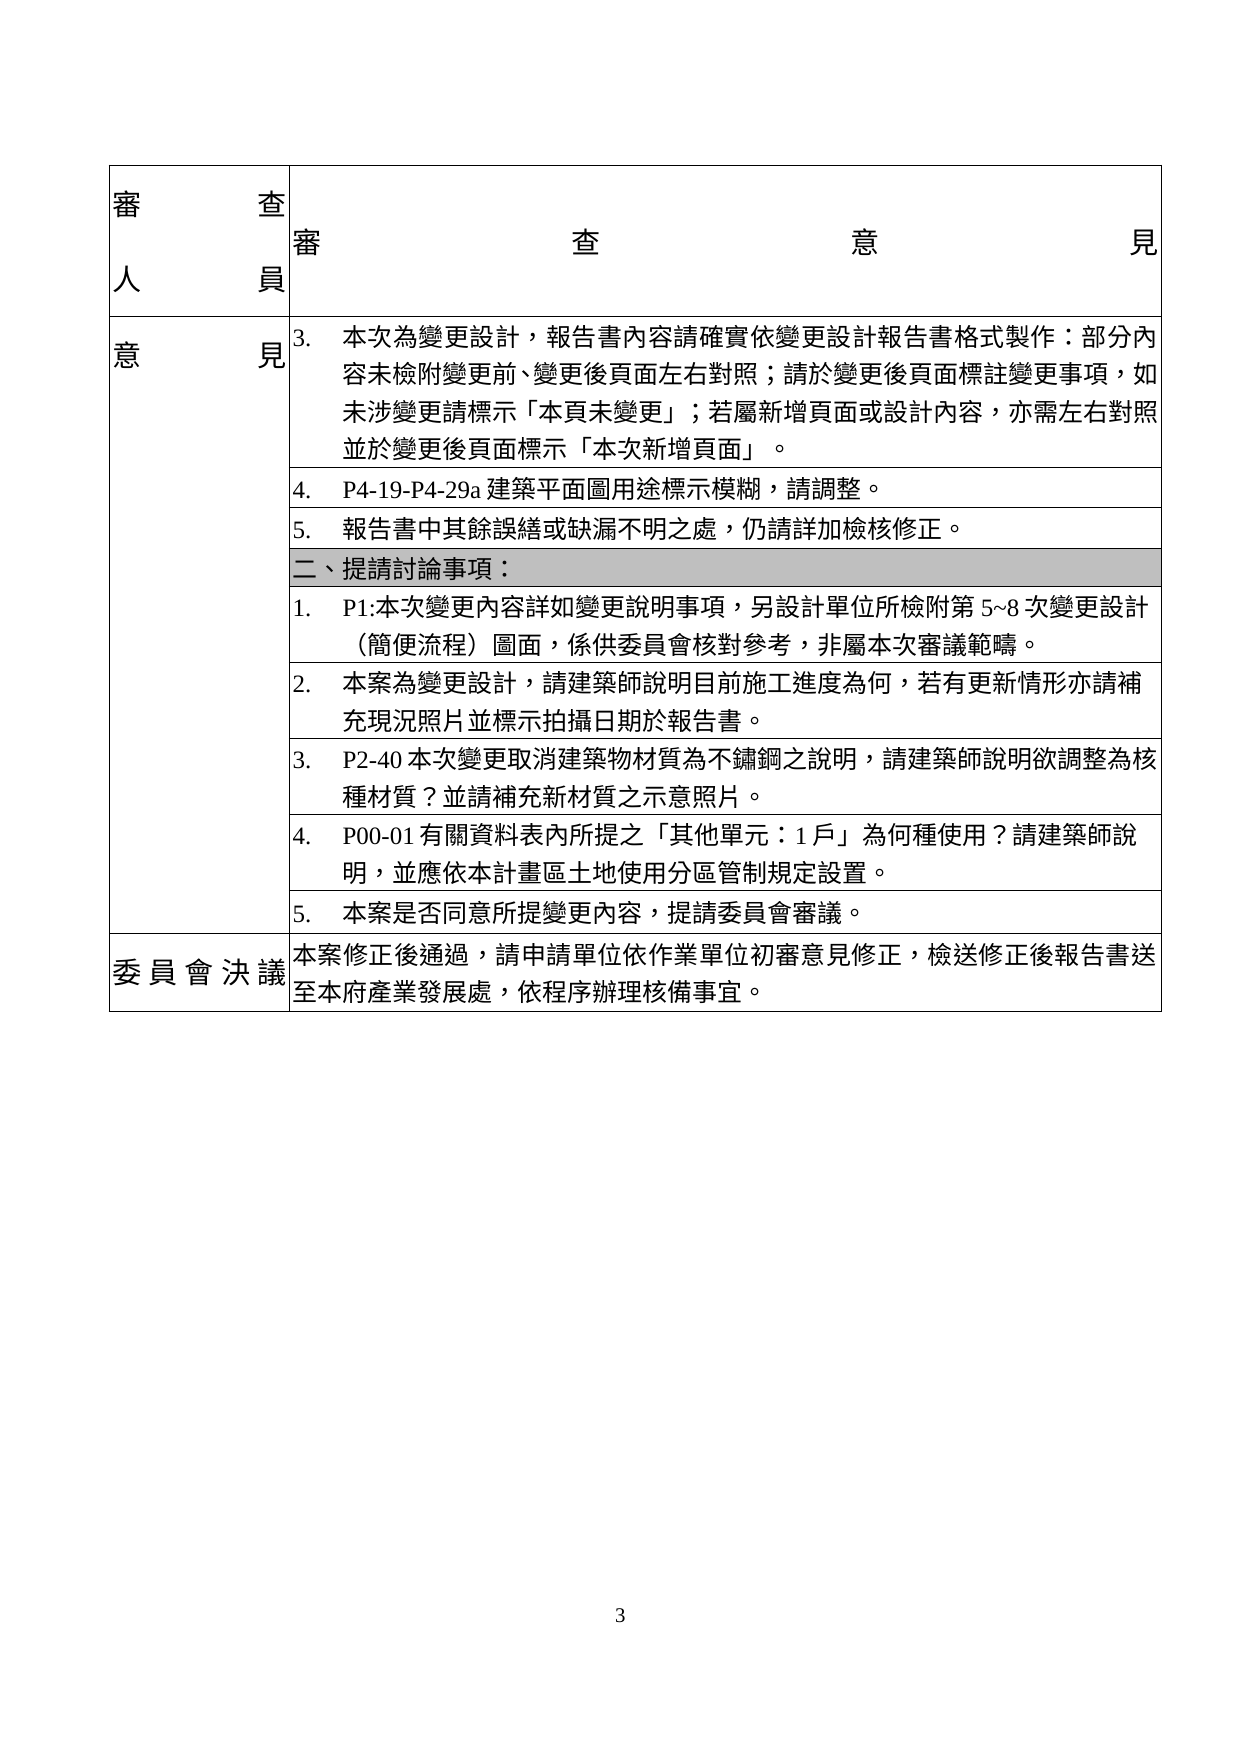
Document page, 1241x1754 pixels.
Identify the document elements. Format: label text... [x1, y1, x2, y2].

table_cell 本案為變更設計，請建築師說明目前施工進度為何，若有更新情形亦請補充現況照片並標示拍攝日期於報告書。 [290, 663, 1161, 738]
table_header 審查 人員 [110, 166, 289, 316]
table_cell 意見 [110, 317, 289, 933]
table_cell P00-01有關資料表內所提之「其他單元：1戶」為何種使用？請建築師說明，並應依本計畫區土地使用分區管制規定設置。 [290, 815, 1161, 890]
table_cell 報告書中其餘誤繕或缺漏不明之處，仍請詳加檢核修正。 [290, 508, 1161, 547]
table_cell 二、提請討論事項： [290, 549, 1161, 586]
table_cell P2-40本次變更取消建築物材質為不鏽鋼之說明，請建築師說明欲調整為核種材質？並請補充新材質之示意照片。 [290, 739, 1161, 814]
table_cell 本案是否同意所提變更內容，提請委員會審議。 [290, 891, 1161, 933]
table_cell P4-19-P4-29a建築平面圖用途標示模糊，請調整。 [290, 468, 1161, 507]
table_header 審查意見 [290, 166, 1161, 316]
table_cell 本次為變更設計，報告書內容請確實依變更設計報告書格式製作：部分內容未檢附變更前、變更後頁面左右對照；請於變更後頁面標註變更事項，如未涉變更請標示「本頁未變更」；若屬新增頁面或設計內容，亦需左右對照並於變更後頁面標示「本次新增頁面」。 [290, 317, 1161, 467]
table_cell 本案修正後通過，請申請單位依作業單位初審意見修正，檢送修正後報告書送至本府產業發展處，依程序辦理核備事宜。 [290, 934, 1161, 1011]
table_cell P1:本次變更內容詳如變更說明事項，另設計單位所檢附第5~8次變更設計（簡便流程）圖面，係供委員會核對參考，非屬本次審議範疇。 [290, 587, 1161, 662]
table_cell 委員會決議 [110, 934, 289, 1011]
